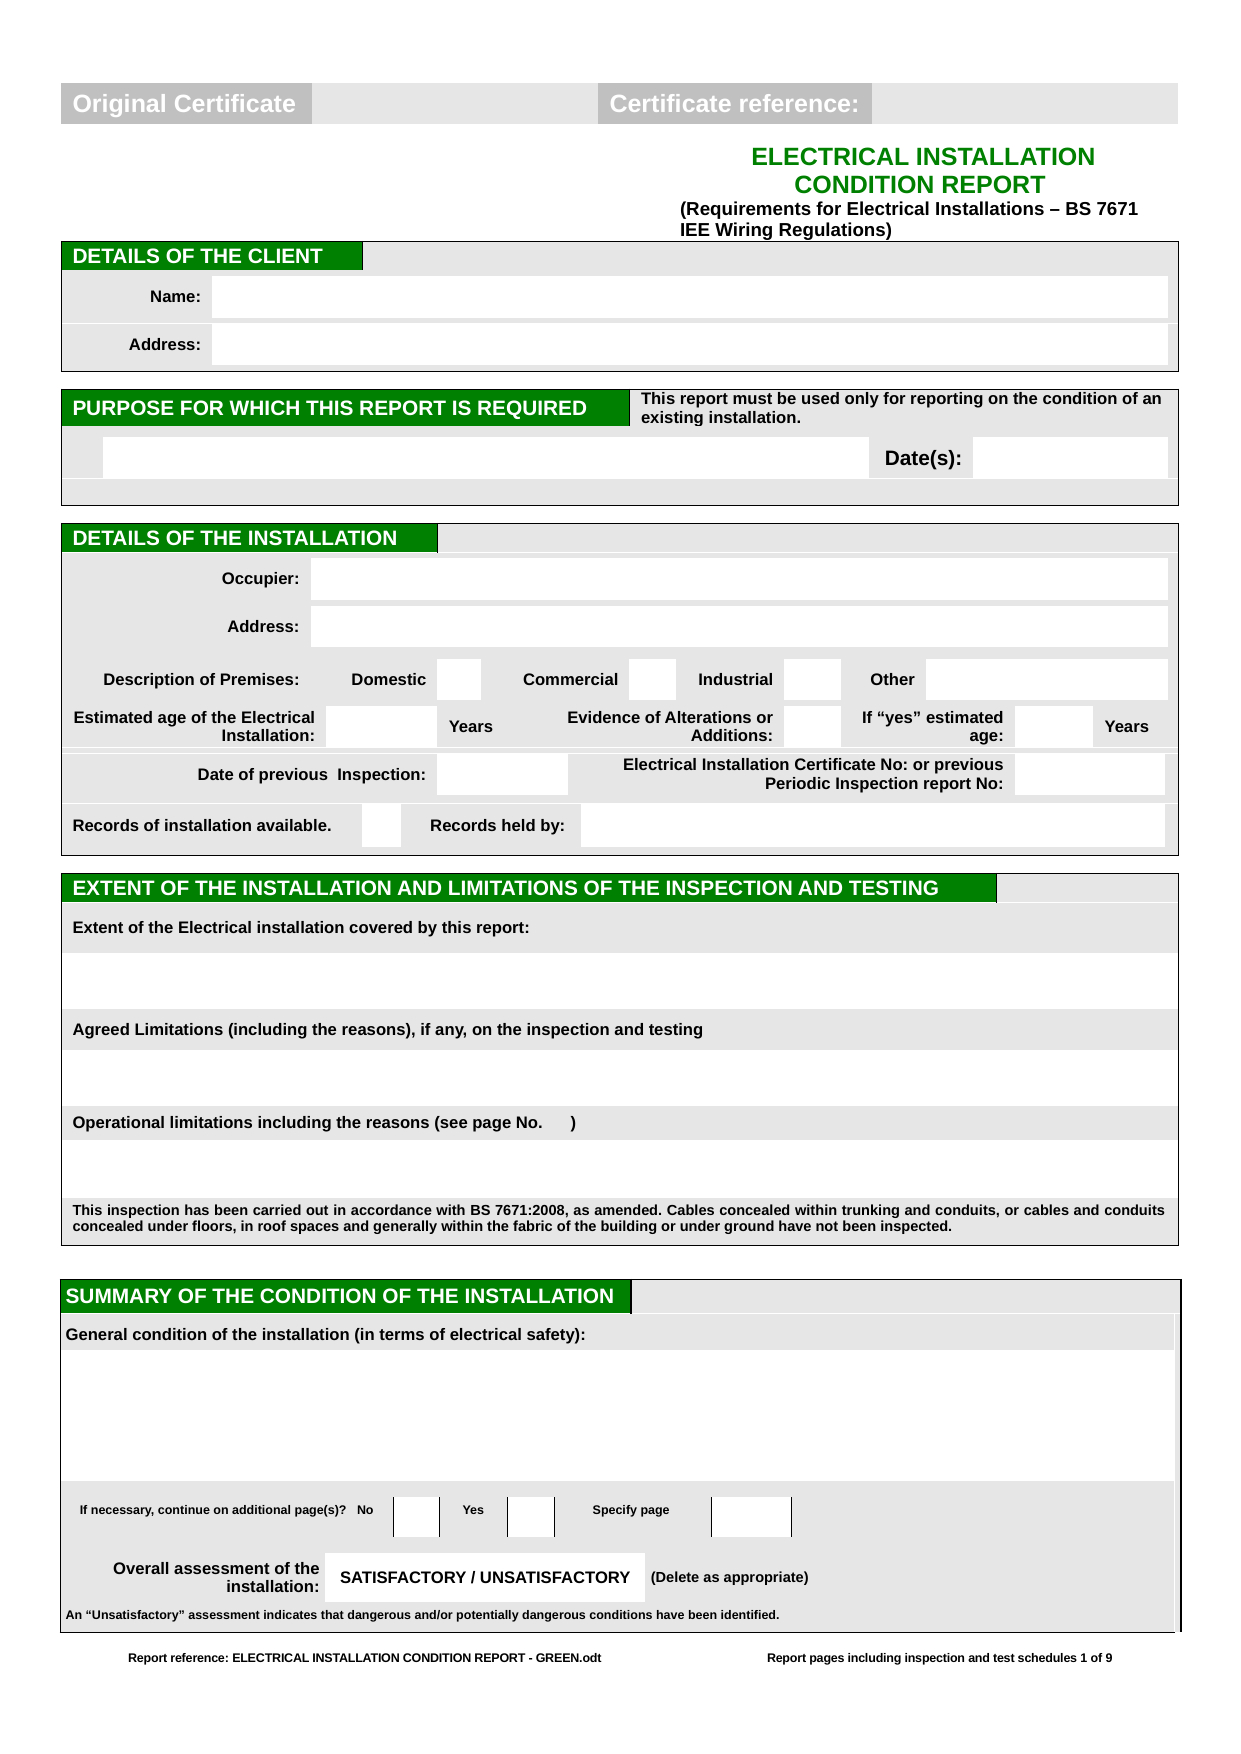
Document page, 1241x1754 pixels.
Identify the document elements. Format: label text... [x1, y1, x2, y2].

table_cell [311, 606, 1168, 647]
table_cell Industrial [676, 659, 784, 700]
table_cell PURPOSE FOR WHICH THIS REPORT IS REQUIRED [62, 390, 629, 426]
table_cell [630, 659, 676, 700]
table_cell [1015, 706, 1093, 747]
table_cell DETAILS OF THE INSTALLATION [62, 524, 437, 552]
table_cell [997, 874, 1178, 902]
table_cell [437, 659, 481, 700]
table_cell [61, 856, 1178, 873]
table_cell Date of previous Inspection: [62, 754, 437, 795]
table_cell Overall assessment of the installation: [61, 1553, 325, 1602]
table_header This inspection has been carried out in accordance with BS 7671:2008, as amended. Cables concealed within trunking and conduits, or cables and conduits concealed under floors, in roof spaces and generally within the fabric of the building or under ground have not been inspected. [62, 1198, 1178, 1239]
table_header [872, 83, 1178, 124]
table_cell [212, 276, 1168, 318]
table_cell [62, 1140, 1178, 1198]
table_header [62, 1050, 1178, 1106]
table_cell Other [841, 659, 926, 700]
table_cell [62, 847, 1178, 855]
table_header Certificate reference: [598, 83, 872, 124]
table_header [62, 954, 1178, 1009]
table_cell Years [437, 706, 508, 747]
table_cell (Delete as appropriate) [645, 1553, 1174, 1602]
table_cell [438, 524, 1178, 552]
table_cell [103, 437, 868, 478]
table_cell [62, 365, 1178, 371]
table_cell [62, 600, 1178, 606]
table_cell Years [1093, 706, 1168, 747]
table_cell [61, 1481, 1174, 1497]
table_cell Address: [62, 606, 311, 647]
table_cell This report must be used only for reporting on the condition of an existing installation. [630, 390, 1178, 426]
table_cell [61, 1350, 1174, 1481]
table_cell SATISFACTORY / UNSATISFACTORY [325, 1553, 645, 1602]
table_cell Yes [440, 1497, 507, 1537]
table_cell Description of Premises: [62, 659, 311, 700]
table_cell [62, 437, 103, 478]
table_cell Extent of the Electrical installation covered by this report: [62, 903, 1178, 953]
table_cell EXTENT OF THE INSTALLATION AND LIMITATIONS OF THE INSPECTION AND TESTING [62, 874, 996, 902]
table_header ELECTRICAL INSTALLATION CONDITION REPORT (Requirements for Electrical Installations – BS 7671 IEE Wiring Regulations) [669, 143, 1178, 241]
table_cell [1175, 1314, 1180, 1350]
table_cell Name: [62, 276, 212, 318]
table_cell Address: [62, 324, 212, 365]
table_cell An “Unsatisfactory” assessment indicates that dangerous and/or potentially dangerous conditions have been identified. [61, 1602, 1174, 1632]
table_cell [1168, 706, 1178, 747]
table_cell [62, 426, 1178, 437]
table_cell [1165, 754, 1178, 795]
table_cell [62, 795, 1178, 803]
table_cell [362, 804, 401, 847]
table_header [312, 83, 598, 124]
table_cell [212, 324, 1168, 365]
table_cell [62, 318, 1178, 323]
table_cell [62, 479, 1178, 505]
table_cell [792, 1497, 1174, 1537]
table_cell [1165, 804, 1178, 847]
table_cell [62, 647, 1178, 653]
table_cell [61, 1537, 1174, 1553]
table_cell Operational limitations including the reasons (see page No. ) [62, 1106, 1178, 1140]
table_cell [581, 804, 1165, 847]
table_cell [62, 553, 1178, 558]
table_cell [508, 1497, 554, 1537]
table_cell [437, 754, 568, 795]
table_cell [784, 659, 841, 700]
table_cell If necessary, continue on additional page(s)? No [61, 1497, 393, 1537]
table_cell Records of installation available. [62, 804, 362, 847]
table_cell [61, 372, 1178, 388]
table_cell [1168, 437, 1178, 478]
table_cell [62, 748, 1178, 753]
table_cell Domestic [311, 659, 437, 700]
table_cell [326, 706, 437, 747]
table_cell [784, 706, 841, 747]
table_cell [926, 659, 1168, 700]
table_cell [62, 700, 1178, 706]
table_cell Occupier: [62, 558, 311, 600]
table_header [262, 143, 668, 241]
table_cell [1168, 558, 1178, 600]
table_cell Commercial [481, 659, 629, 700]
table_header Agreed Limitations (including the reasons), if any, on the inspection and testing [62, 1009, 1178, 1050]
table_cell DETAILS OF THE CLIENT [62, 242, 362, 270]
table_cell [62, 653, 1178, 659]
table_cell If “yes” estimated age: [841, 706, 1015, 747]
table_cell [61, 506, 1178, 523]
table_cell [1168, 606, 1178, 647]
table_cell Estimated age of the Electrical Installation: [62, 706, 326, 747]
table_cell [712, 1497, 791, 1537]
table_cell Electrical Installation Certificate No: or previous Periodic Inspection report No: [568, 754, 1015, 795]
table_cell [62, 1239, 1178, 1245]
table_cell [363, 242, 1178, 270]
table_cell [1168, 276, 1178, 318]
table_cell [1015, 754, 1165, 795]
table_cell [1168, 324, 1178, 365]
table_header SUMMARY OF THE CONDITION OF THE INSTALLATION [61, 1280, 630, 1313]
table_cell [1175, 1350, 1180, 1632]
table_cell [973, 437, 1168, 478]
table_cell Date(s): [869, 437, 973, 478]
table_cell [394, 1497, 439, 1537]
table_header [61, 143, 262, 241]
table_cell Specify page [555, 1497, 711, 1537]
table_cell [62, 270, 1178, 276]
table_cell General condition of the installation (in terms of electrical safety): [61, 1314, 1174, 1350]
table_header Original Certificate [61, 83, 312, 124]
table_cell Records held by: [401, 804, 581, 847]
table_cell Evidence of Alterations or Additions: [508, 706, 784, 747]
table_header [632, 1280, 1180, 1313]
table_cell [1168, 659, 1178, 700]
table_cell [311, 558, 1168, 600]
